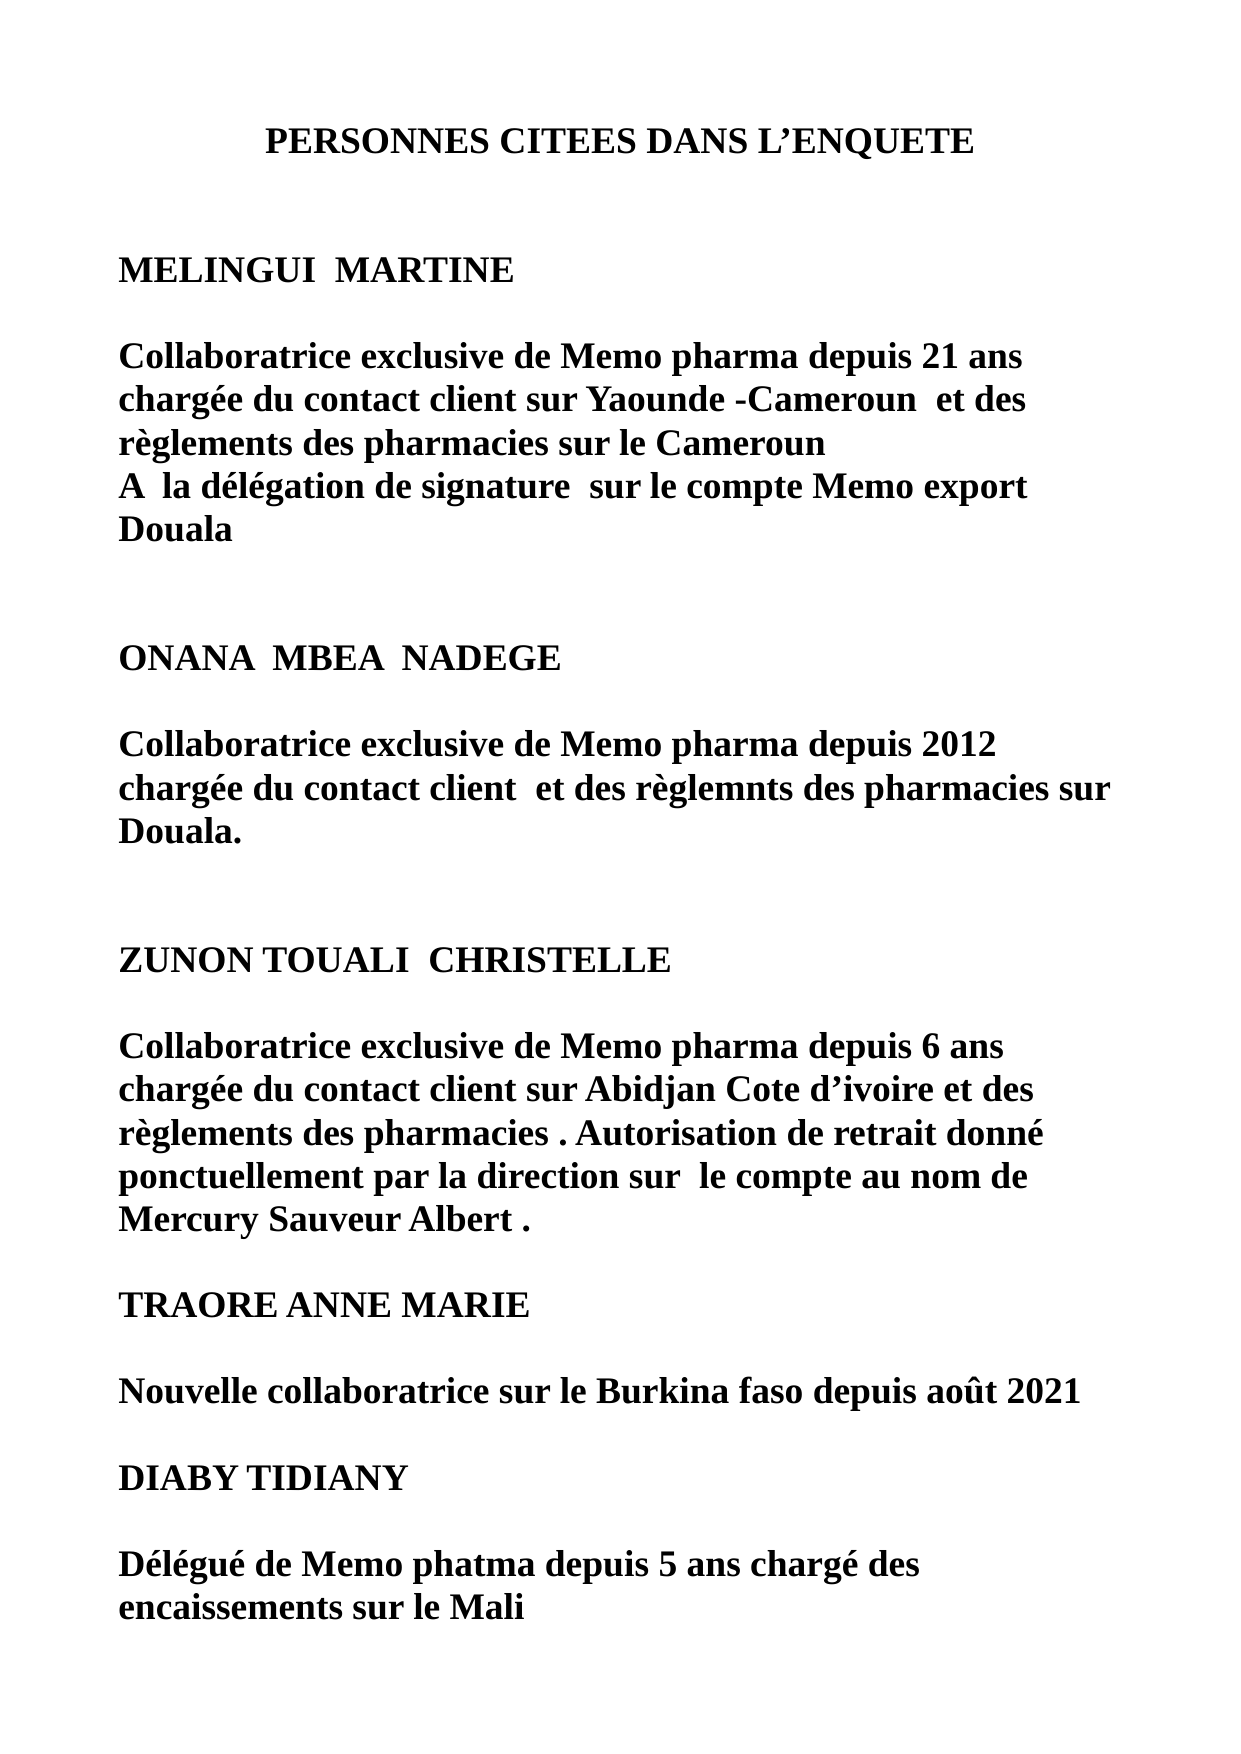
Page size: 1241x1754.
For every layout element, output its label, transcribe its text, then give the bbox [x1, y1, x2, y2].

text Délégué de Memo phatma depuis 5 ans chargé des encaissements sur le Mali [118, 1541, 1122, 1627]
text Collaboratrice exclusive de Memo pharma depuis 6 ans chargée du contact client sur Abidjan Cote d’ivoire et des règlements des pharmacies . Autorisation de retrait donné ponctuellement par la direction sur le compte au nom de Mercury Sauveur Albert . [118, 1024, 1122, 1239]
text A la délégation de signature sur le compte Memo export Douala [118, 463, 1122, 549]
text Collaboratrice exclusive de Memo pharma depuis 21 ans [118, 334, 1122, 377]
text ZUNON TOUALI CHRISTELLE [118, 937, 1122, 981]
text Collaboratrice exclusive de Memo pharma depuis 2012 chargée du contact client et des règlemnts des pharmacies sur Douala. [118, 722, 1122, 851]
text DIABY TIDIANY [118, 1455, 1122, 1498]
text TRAORE ANNE MARIE [118, 1282, 1122, 1326]
text ONANA MBEA NADEGE [118, 636, 1122, 679]
text Nouvelle collaboratrice sur le Burkina faso depuis août 2021 [118, 1369, 1122, 1412]
text chargée du contact client sur Yaounde -Cameroun et des règlements des pharmacies sur le Cameroun [118, 377, 1122, 463]
text PERSONNES CITEES DANS L’ENQUETE [118, 118, 1122, 161]
text MELINGUI MARTINE [118, 247, 1122, 291]
